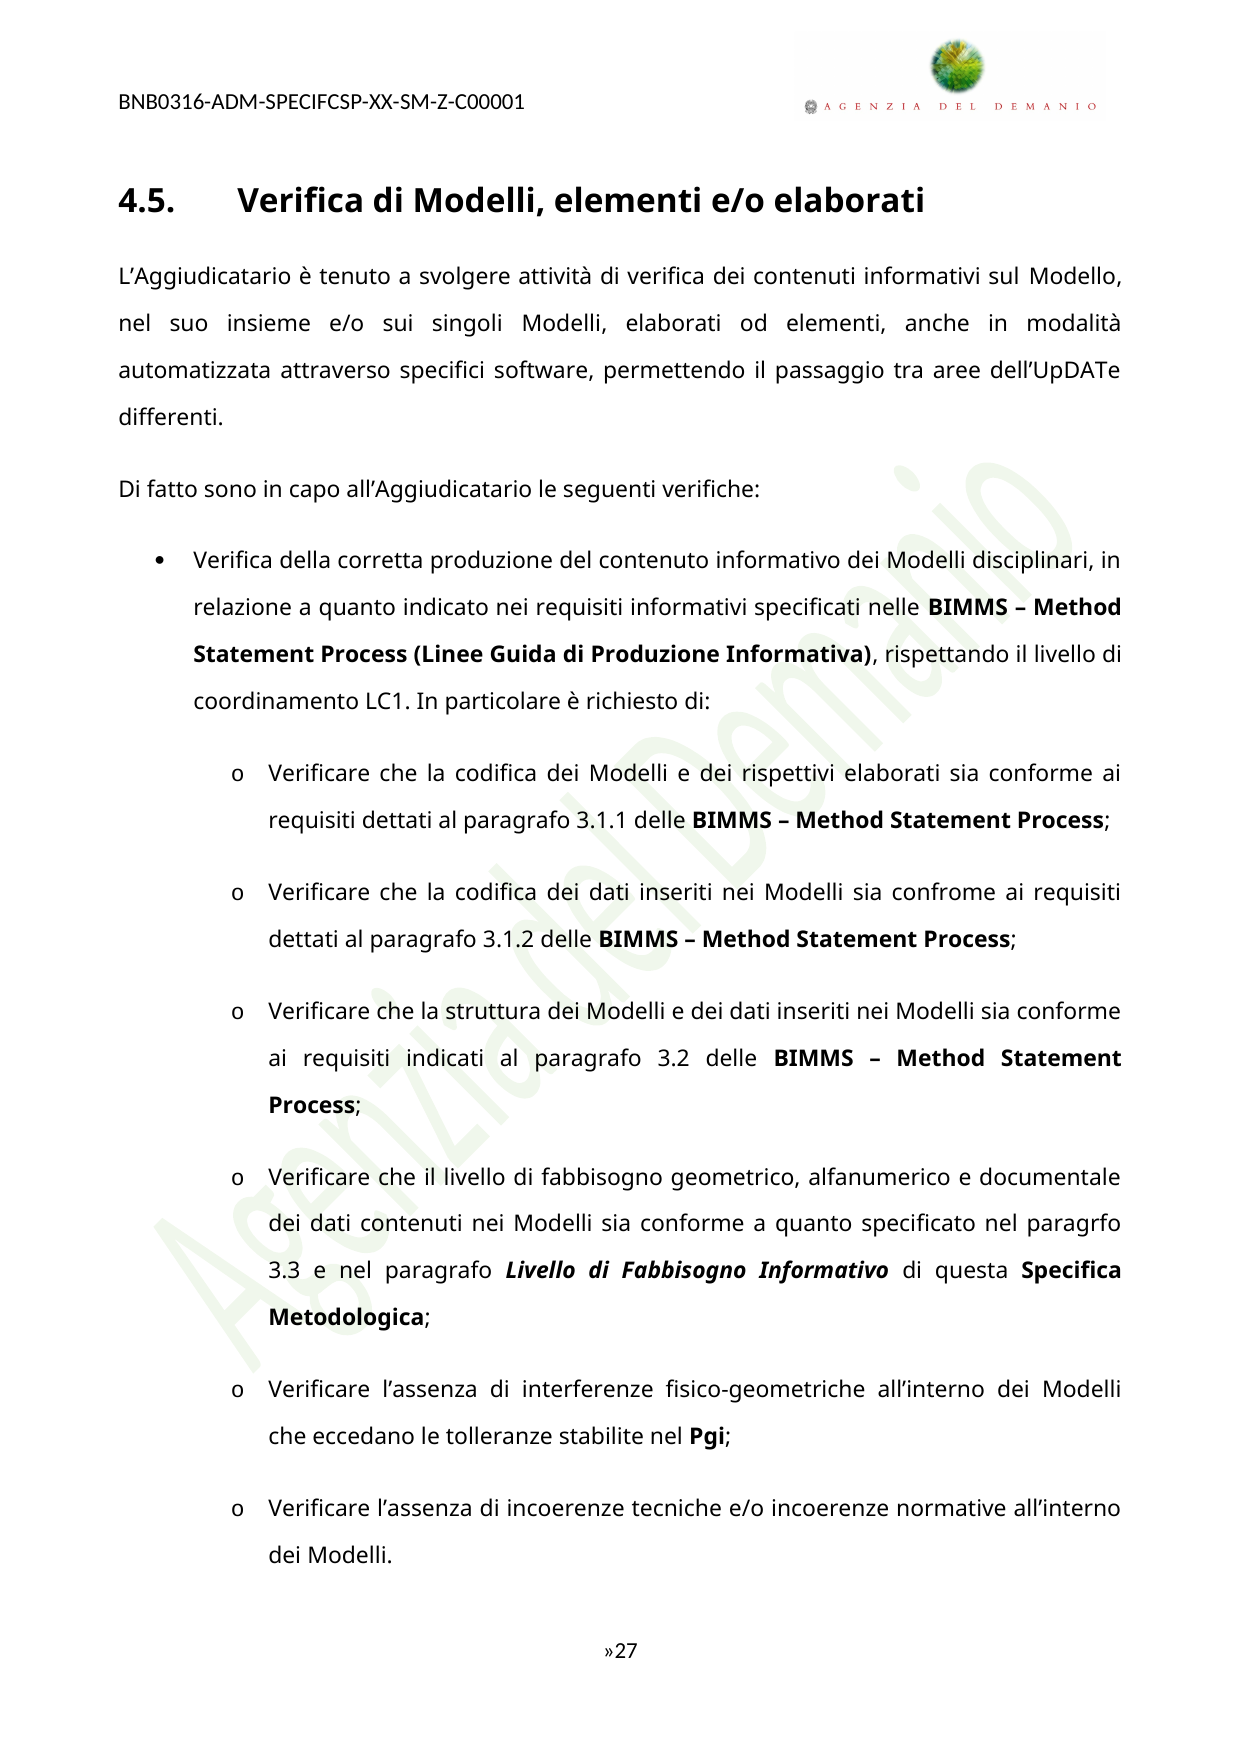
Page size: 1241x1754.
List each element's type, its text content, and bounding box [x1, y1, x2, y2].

list Verificare che la struttura dei Modelli e dei dati inseriti nei Modelli sia conforme ai requisiti indicati al paragrafo 3.2 delle BIMMS – Method Statement Process; [231, 995, 1122, 1120]
list Verificare che la codifica dei Modelli e dei rispettivi elaborati sia conforme ai requisiti dettati al paragrafo 3.1.1 delle BIMMS – Method Statement Process; [638, 757, 749, 835]
list Verificare che la codifica dei dati inseriti nei Modelli sia confrome ai requisiti dettati al paragrafo 3.1.2 delle BIMMS – Method Statement Process; [231, 876, 535, 954]
list Verificare che la codifica dei dati inseriti nei Modelli sia confrome ai requisiti dettati al paragrafo 3.1.2 delle BIMMS – Method Statement Process; [511, 876, 609, 954]
list Verifica di Modelli, elementi e/o elaborati [118, 177, 1122, 223]
list Verificare che il livello di fabbisogno geometrico, alfanumerico e documentale dei dati contenuti nei Modelli sia conforme a quanto specificato nel paragrfo 3.3 e nel paragrafo 5.3 di questa Specifica Metodologica; [231, 1160, 1122, 1332]
list Verificare l’assenza di interferenze fisico-geometriche all’interno dei Modelli che eccedano le tolleranze stabilite nel Pgi; [231, 1373, 1122, 1451]
text L’Aggiudicatario è tenuto a svolgere attività di verifica dei contenuti informativi sul Modello, nel suo insieme e/o sui singoli Modelli, elaborati od elementi, anche in modalità automatizzata attraverso specifici software, permettendo il passaggio tra aree dell’UpDATe differenti. [118, 260, 1122, 432]
list Verificare che la codifica dei dati inseriti nei Modelli sia confrome ai requisiti dettati al paragrafo 3.1.2 delle BIMMS – Method Statement Process; [605, 876, 1122, 954]
list Verifica della corretta produzione del contenuto informativo dei Modelli disciplinari, in relazione a quanto indicato nei requisiti informativi specificati nelle BIMMS – Method Statement Process (Linee Guida di Produzione Informativa), rispettando il livello di coordinamento LC1. In particolare è richiesto di: [156, 544, 1122, 716]
list Verificare che la codifica dei Modelli e dei rispettivi elaborati sia conforme ai requisiti dettati al paragrafo 3.1.1 delle BIMMS – Method Statement Process; [231, 757, 681, 835]
list Verificare l’assenza di incoerenze tecniche e/o incoerenze normative all’interno dei Modelli. [231, 1492, 1122, 1570]
list Verificare che la codifica dei Modelli e dei rispettivi elaborati sia conforme ai requisiti dettati al paragrafo 3.1.1 delle BIMMS – Method Statement Process; [704, 757, 1122, 835]
text Di fatto sono in capo all’Aggiudicatario le seguenti verifiche: [118, 473, 970, 504]
text [981, 478, 1032, 504]
text [1018, 473, 1122, 504]
